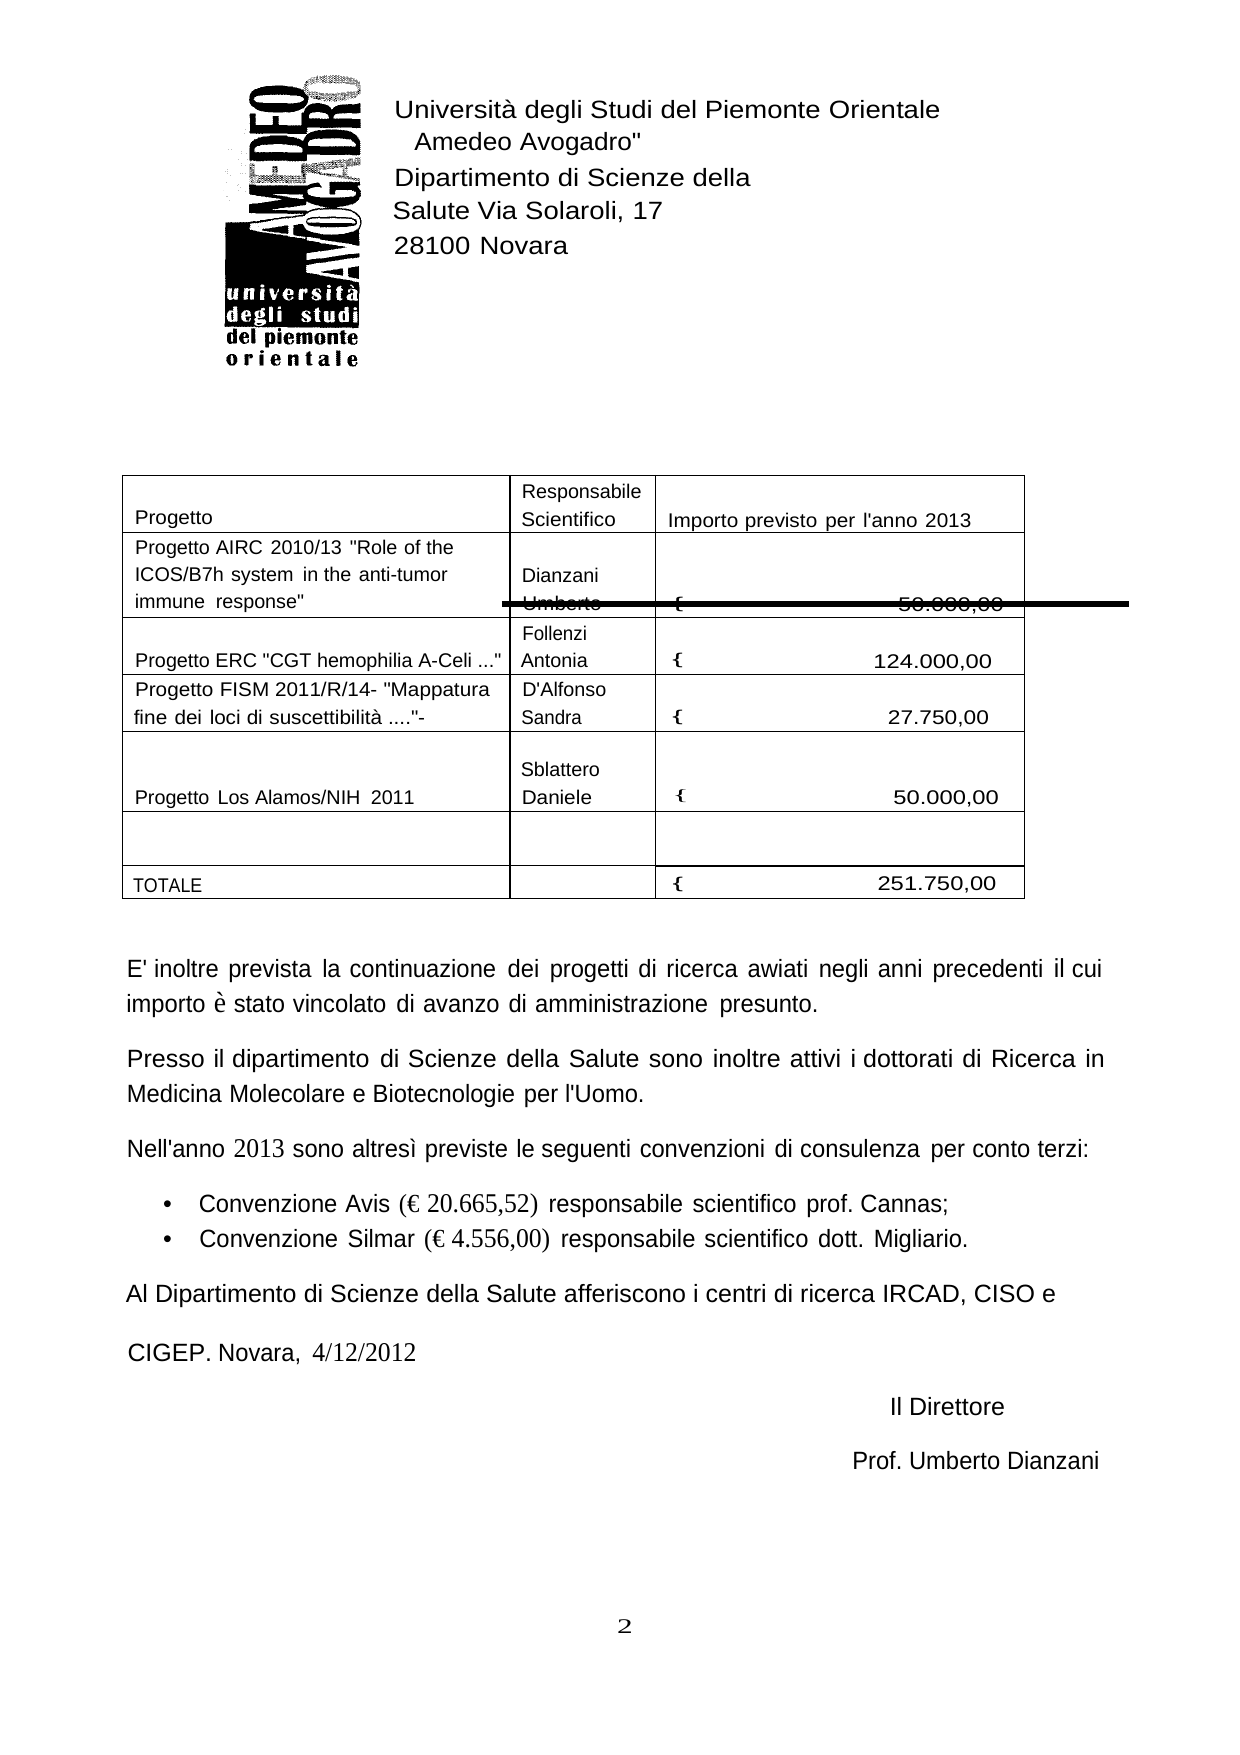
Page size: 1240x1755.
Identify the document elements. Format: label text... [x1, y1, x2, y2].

table_cell { 27.750,00 [656, 675, 1024, 731]
table_cell Dianzani Umberto [511, 607, 655, 617]
table_cell Progetto Los Alamos/NIH 2011 [123, 732, 509, 811]
table_cell [656, 812, 1024, 865]
text Al Dipartimento di Scienze della Salute afferiscono i centri di ricerca IRCAD, CISO e CIGEP. Novara, 4/12/2012 [126, 1279, 1104, 1367]
table_cell { 251.750,00 [656, 867, 1024, 897]
table_cell Progetto FISM 2011/R/14- "Mappatura fine dei loci di suscettibilità ...."- [123, 675, 509, 731]
table_cell { 50.000,00 [656, 732, 1024, 811]
list Convenzione Silmar (€ 4.556,00) responsabile scientifico dott. Migliario. [163, 1222, 1121, 1253]
text Il Direttore [112, 1396, 1005, 1421]
table_cell [511, 812, 655, 865]
table_cell { 124.000,00 [656, 618, 1024, 674]
table_cell [511, 866, 655, 897]
table_header Responsabile Scientifico [511, 476, 655, 532]
table_cell { 50.000,00 [656, 533, 1024, 601]
text Prof. Umberto Dianzani [112, 1446, 1099, 1475]
table_cell Progetto AIRC 2010/13 "Role of the ICOS/B7h system in the anti-tumor immune response" [123, 533, 509, 617]
table_cell Progetto ERC "CGT hemophilia A-Celi ..." [123, 618, 509, 674]
text Presso il dipartimento di Scienze della Salute sono inoltre attivi i dottorati di Ricerca in Medicina Molecolare e Biotecnologie per l'Uomo. [127, 1044, 1110, 1108]
table_cell [123, 812, 509, 865]
text Nell'anno 2013 sono altresì previste le seguenti convenzioni di consulenza per conto terzi: [127, 1132, 1121, 1163]
table_cell { 50.000,00 [656, 607, 1024, 617]
table_cell Sblattero Daniele [511, 732, 655, 811]
text E' inoltre prevista la continuazione dei progetti di ricerca awiati negli anni precedenti il cui importo è stato vincolato di avanzo di amministrazione presunto. [126, 953, 1109, 1019]
list Convenzione Avis (€ 20.665,52) responsabile scientifico prof. Cannas; [163, 1187, 1121, 1218]
table_cell Dianzani Umberto [511, 533, 655, 601]
table_header Progetto [123, 476, 509, 532]
table_header Importo previsto per l'anno 2013 [656, 476, 1024, 532]
table_cell Follenzi Antonia [511, 618, 655, 674]
table_cell D'Alfonso Sandra [511, 675, 655, 731]
table_cell TOTALE [123, 866, 509, 897]
